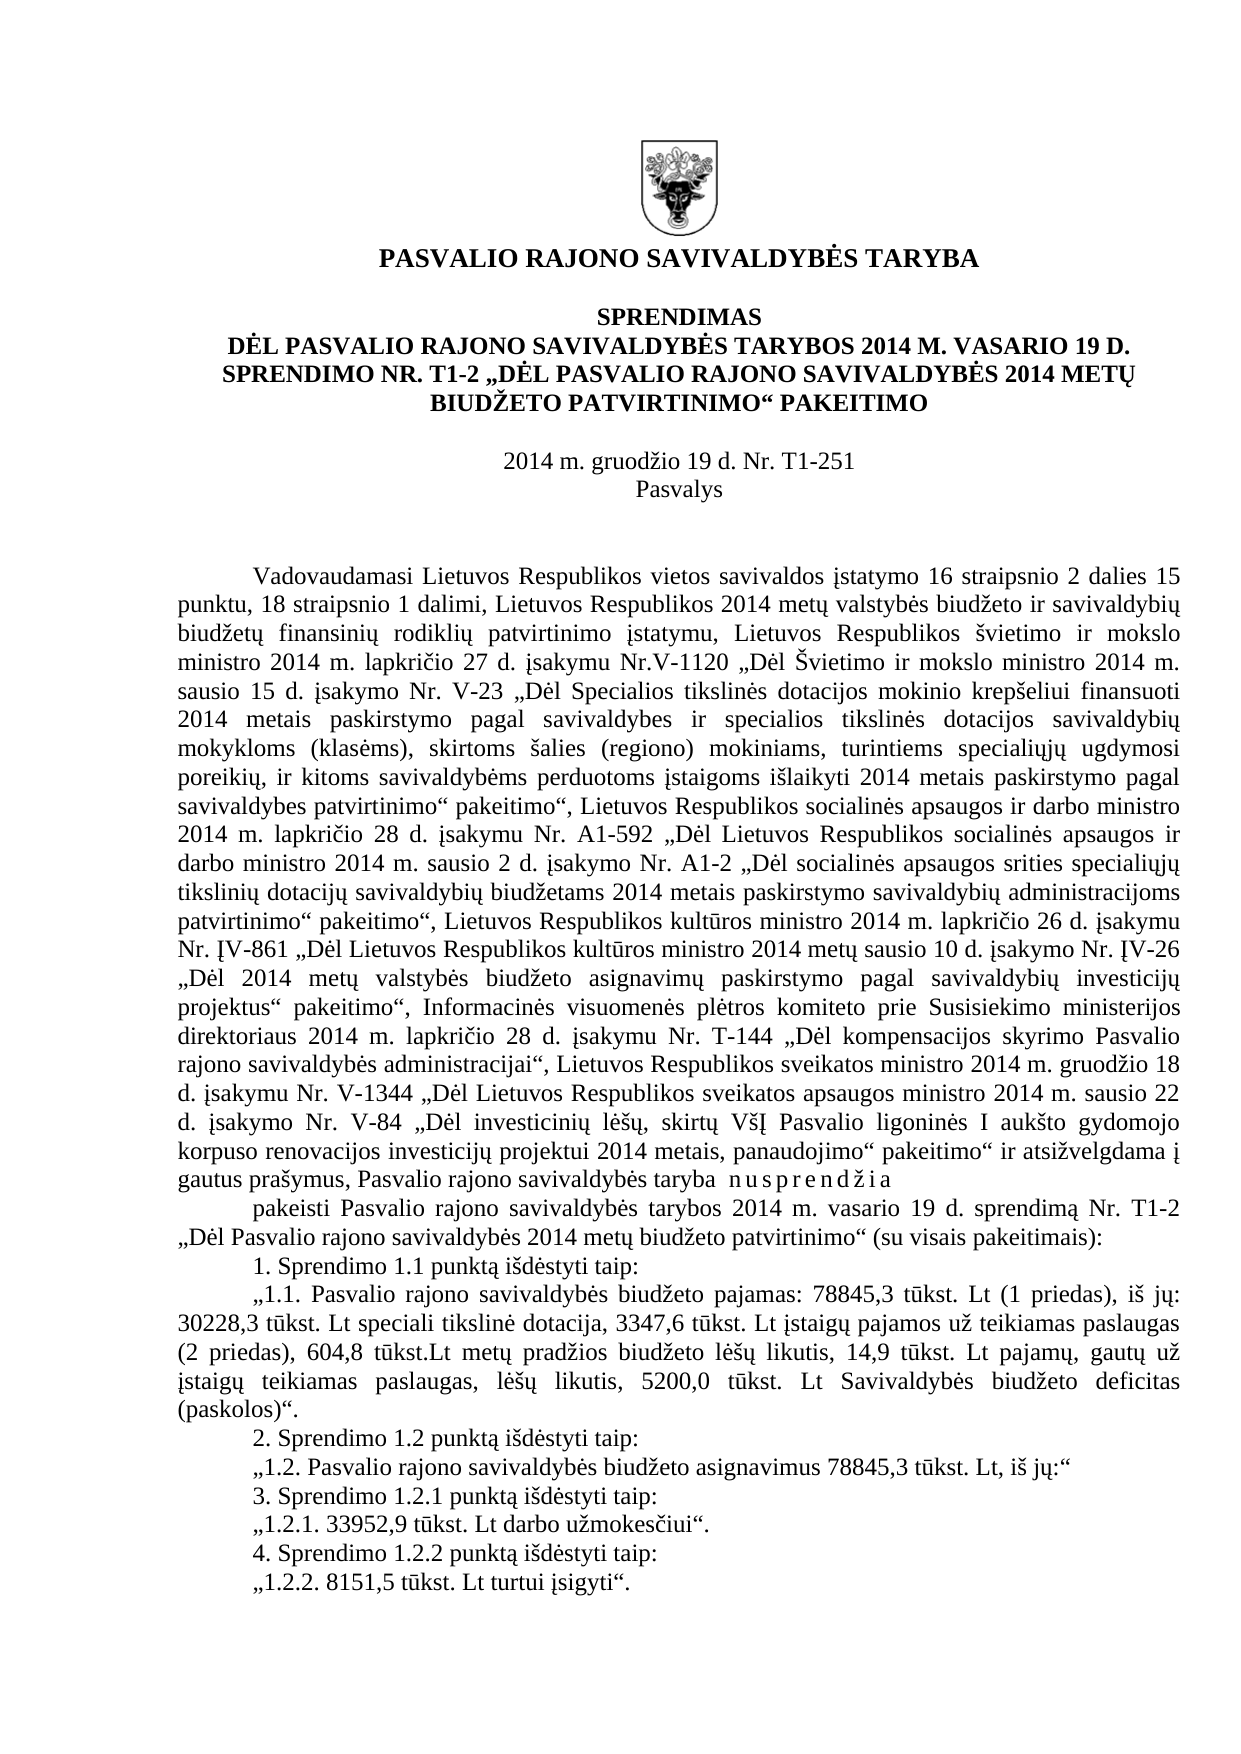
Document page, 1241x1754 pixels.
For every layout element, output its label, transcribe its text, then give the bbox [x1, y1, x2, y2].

text „1.2.1. 33952,9 tūkst. Lt darbo užmokesčiui“. [177, 1509, 1181, 1538]
text Dėl Pasvalio rajono savivaldybės tarybos 2014 m. vasario 19 d. sprendimo Nr. T1-2 „Dėl pasvalio rajono savivaldybės 2014 metų biudžeto patvirtinimo“ pakeitimo [177, 331, 1181, 417]
text pakeisti Pasvalio rajono savivaldybės tarybos 2014 m. vasario 19 d. sprendimą Nr. T1-2 „Dėl Pasvalio rajono savivaldybės 2014 metų biudžeto patvirtinimo“ (su visais pakeitimais): [177, 1193, 1181, 1251]
text „1.1. Pasvalio rajono savivaldybės biudžeto pajamas: 78845,3 tūkst. Lt (1 priedas), iš jų: 30228,3 tūkst. Lt speciali tikslinė dotacija, 3347,6 tūkst. Lt įstaigų pajamos už teikiamas paslaugas (2 priedas), 604,8 tūkst.Lt metų pradžios biudžeto lėšų likutis, 14,9 tūkst. Lt pajamų, gautų už įstaigų teikiamas paslaugas, lėšų likutis, 5200,0 tūkst. Lt Savivaldybės biudžeto deficitas (paskolos)“. [177, 1279, 1181, 1423]
text 2. Sprendimo 1.2 punktą išdėstyti taip: [177, 1423, 1181, 1452]
text Pasvalio rajono savivaldybės taryba [177, 242, 1181, 273]
text 2014 m. gruodžio 19 d. Nr. T1-251 [177, 446, 1181, 474]
text Pasvalys [177, 474, 1181, 503]
text 3. Sprendimo 1.2.1 punktą išdėstyti taip: [177, 1481, 1181, 1509]
text „1.2. Pasvalio rajono savivaldybės biudžeto asignavimus 78845,3 tūkst. Lt, iš jų:“ [177, 1452, 1181, 1481]
text Vadovaudamasi Lietuvos Respublikos vietos savivaldos įstatymo 16 straipsnio 2 dalies 15 punktu, 18 straipsnio 1 dalimi, Lietuvos Respublikos 2014 metų valstybės biudžeto ir savivaldybių biudžetų finansinių rodiklių patvirtinimo įstatymu, Lietuvos Respublikos švietimo ir mokslo ministro 2014 m. lapkričio 27 d. įsakymu Nr.V-1120 „Dėl Švietimo ir mokslo ministro 2014 m. sausio 15 d. įsakymo Nr. V-23 „Dėl Specialios tikslinės dotacijos mokinio krepšeliui finansuoti 2014 metais paskirstymo pagal savivaldybes ir specialios tikslinės dotacijos savivaldybių mokykloms (klasėms), skirtoms šalies (regiono) mokiniams, turintiems specialiųjų ugdymosi poreikių, ir kitoms savivaldybėms perduotoms įstaigoms išlaikyti 2014 metais paskirstymo pagal savivaldybes patvirtinimo“ pakeitimo“, Lietuvos Respublikos socialinės apsaugos ir darbo ministro 2014 m. lapkričio 28 d. įsakymu Nr. A1-592 „Dėl Lietuvos Respublikos socialinės apsaugos ir darbo ministro 2014 m. sausio 2 d. įsakymo Nr. A1-2 „Dėl socialinės apsaugos srities specialiųjų tikslinių dotacijų savivaldybių biudžetams 2014 metais paskirstymo savivaldybių administracijoms patvirtinimo“ pakeitimo“, Lietuvos Respublikos kultūros ministro 2014 m. lapkričio 26 d. įsakymu Nr. ĮV-861 „Dėl Lietuvos Respublikos kultūros ministro 2014 metų sausio 10 d. įsakymo Nr. ĮV-26 „Dėl 2014 metų valstybės biudžeto asignavimų paskirstymo pagal savivaldybių investicijų projektus“ pakeitimo“, Informacinės visuomenės plėtros komiteto prie Susisiekimo ministerijos direktoriaus 2014 m. lapkričio 28 d. įsakymu Nr. T-144 „Dėl kompensacijos skyrimo Pasvalio rajono savivaldybės administracijai“, Lietuvos Respublikos sveikatos ministro 2014 m. gruodžio 18 d. įsakymu Nr. V-1344 „Dėl Lietuvos Respublikos sveikatos apsaugos ministro 2014 m. sausio 22 d. įsakymo Nr. V-84 „Dėl investicinių lėšų, skirtų VšĮ Pasvalio ligoninės I aukšto gydomojo korpuso renovacijos investicijų projektui 2014 metais, panaudojimo“ pakeitimo“ ir atsižvelgdama į gautus prašymus, Pasvalio rajono savivaldybės taryba nusprendžia [177, 561, 1181, 1193]
text „1.2.2. 8151,5 tūkst. Lt turtui įsigyti“. [177, 1567, 1181, 1596]
text sprendimas [177, 302, 1181, 331]
text 4. Sprendimo 1.2.2 punktą išdėstyti taip: [177, 1538, 1181, 1567]
text 1. Sprendimo 1.1 punktą išdėstyti taip: [177, 1251, 1181, 1279]
